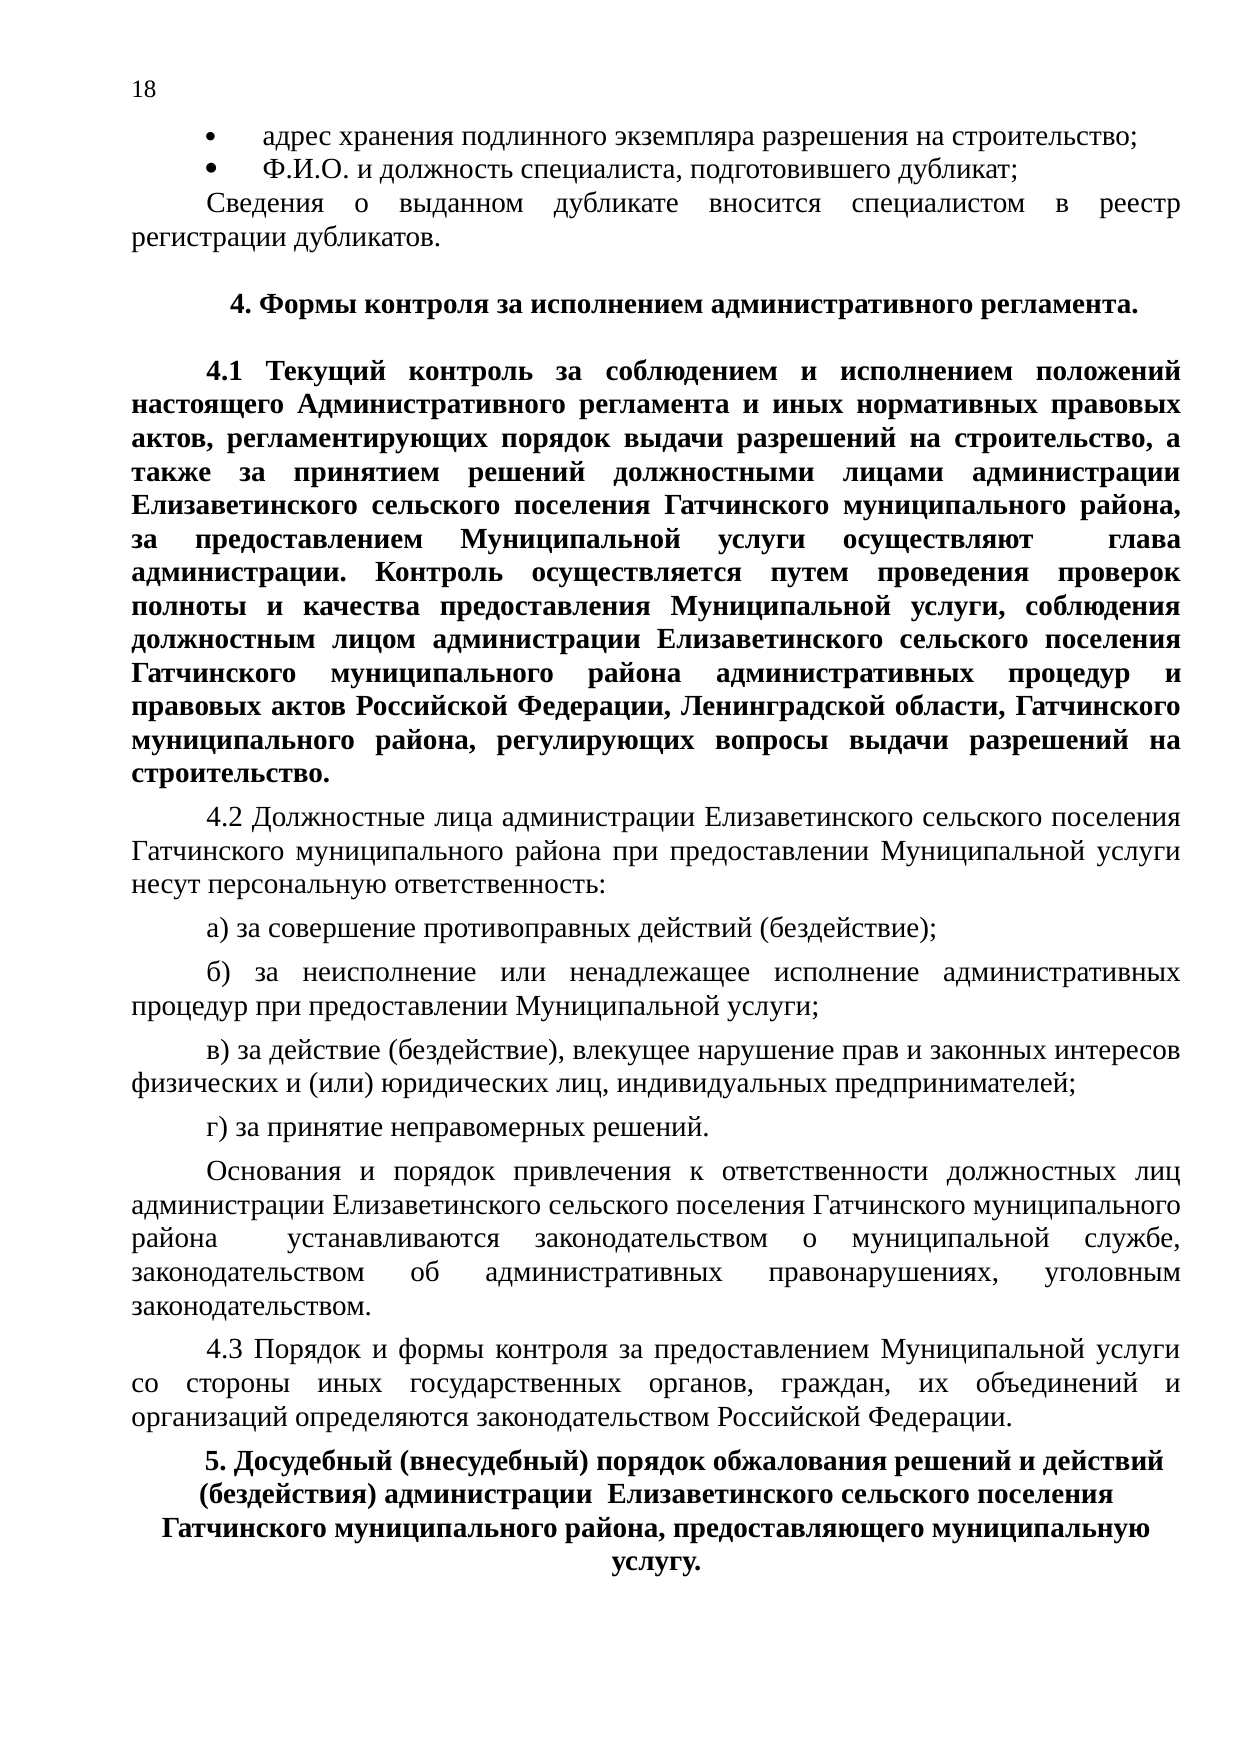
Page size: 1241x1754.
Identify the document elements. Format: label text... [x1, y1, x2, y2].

text б) за неисполнение или ненадлежащее исполнение административных процедур при предоставлении Муниципальной услуги; [131, 954, 1182, 1022]
text Основания и порядок привлечения к ответственности должностных лиц администрации Елизаветинского сельского поселения Гатчинского муниципального района устанавливаются законодательством о муниципальной службе, законодательством об административных правонарушениях, уголовным законодательством. [131, 1153, 1182, 1321]
list Ф.И.О. и должность специалиста, подготовившего дубликат; [131, 152, 1182, 185]
text 4.3 Порядок и формы контроля за предоставлением Муниципальной услуги со стороны иных государственных органов, граждан, их объединений и организаций определяются законодательством Российской Федерации. [131, 1332, 1182, 1432]
text в) за действие (бездействие), влекущее нарушение прав и законных интересов физических и (или) юридических лиц, индивидуальных предпринимателей; [131, 1032, 1182, 1099]
text а) за совершение противоправных действий (бездействие); [131, 911, 1182, 944]
list Сведения о выданном дубликате вносится специалистом в реестр регистрации дубликатов. [131, 185, 1182, 252]
list адрес хранения подлинного экземпляра разрешения на строительство; [131, 118, 1182, 152]
text г) за принятие неправомерных решений. [131, 1109, 1182, 1143]
title 4.1 Текущий контроль за соблюдением и исполнением положений настоящего Административного регламента и иных нормативных правовых актов, регламентирующих порядок выдачи разрешений на строительство, а также за принятием решений должностными лицами администрации Елизаветинского сельского поселения Гатчинского муниципального района, за предоставлением Муниципальной услуги осуществляют глава администрации. Контроль осуществляется путем проведения проверок полноты и качества предоставления Муниципальной услуги, соблюдения должностным лицом администрации Елизаветинского сельского поселения Гатчинского муниципального района административных процедур и правовых актов Российской Федерации, Ленинградской области, Гатчинского муниципального района, регулирующих вопросы выдачи разрешений на строительство. [131, 353, 1182, 789]
text 4.2 Должностные лица администрации Елизаветинского сельского поселения Гатчинского муниципального района при предоставлении Муниципальной услуги несут персональную ответственность: [131, 799, 1182, 900]
text 4. Формы контроля за исполнением административного регламента. [131, 286, 1181, 319]
text 5. Досудебный (внесудебный) порядок обжалования решений и действий (бездействия) администрации Елизаветинского сельского поселения Гатчинского муниципального района, предоставляющего муниципальную услугу. [131, 1443, 1181, 1577]
